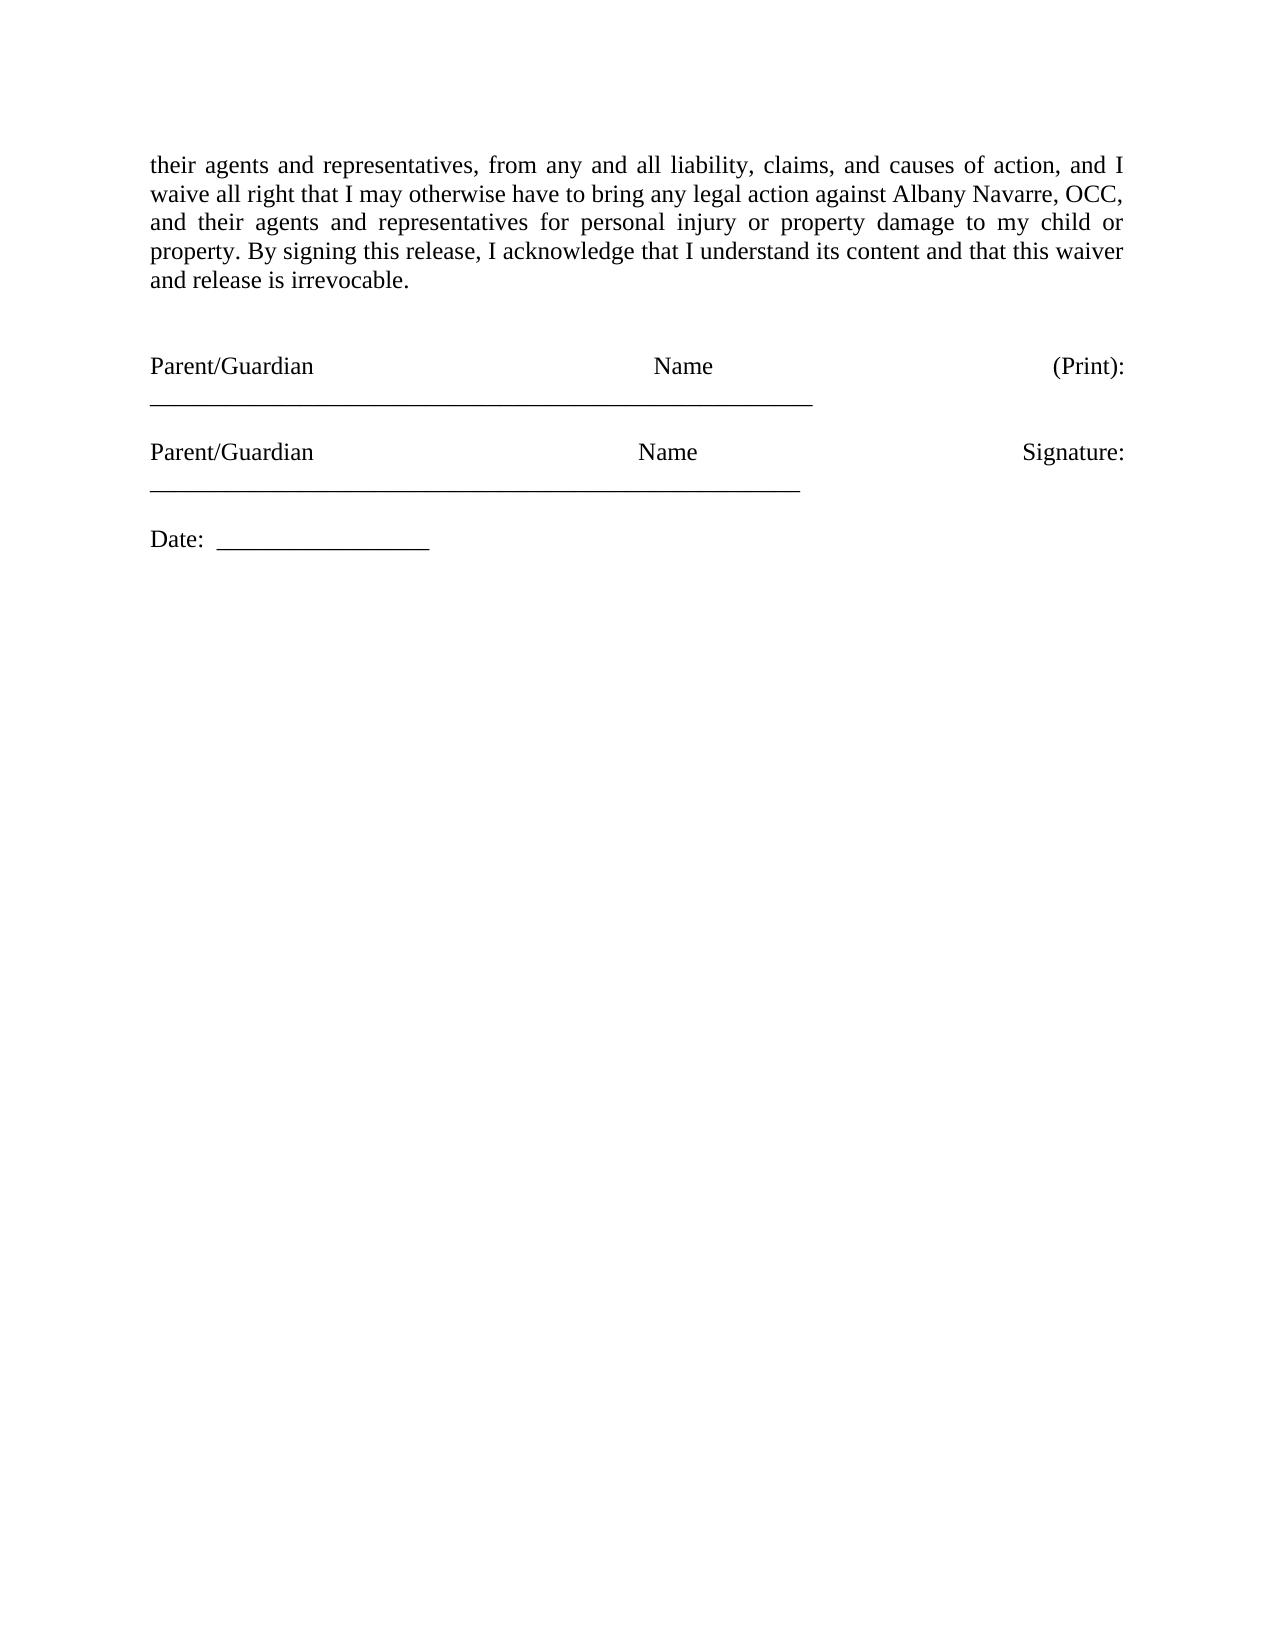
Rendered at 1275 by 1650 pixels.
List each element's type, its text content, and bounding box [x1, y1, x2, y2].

text Date: _________________ [150, 524, 1125, 552]
text Parent/Guardian Name (Print): _____________________________________________________ [150, 351, 1125, 409]
text Parent/Guardian Name Signature: ____________________________________________________ [150, 437, 1125, 495]
text their agents and representatives, from any and all liability, claims, and causes of action, and I waive all right that I may otherwise have to bring any legal action against Albany Navarre, OCC, and their agents and representatives for personal injury or property damage to my child or property. By signing this release, I acknowledge that I understand its content and that this waiver and release is irrevocable. [150, 150, 1125, 294]
